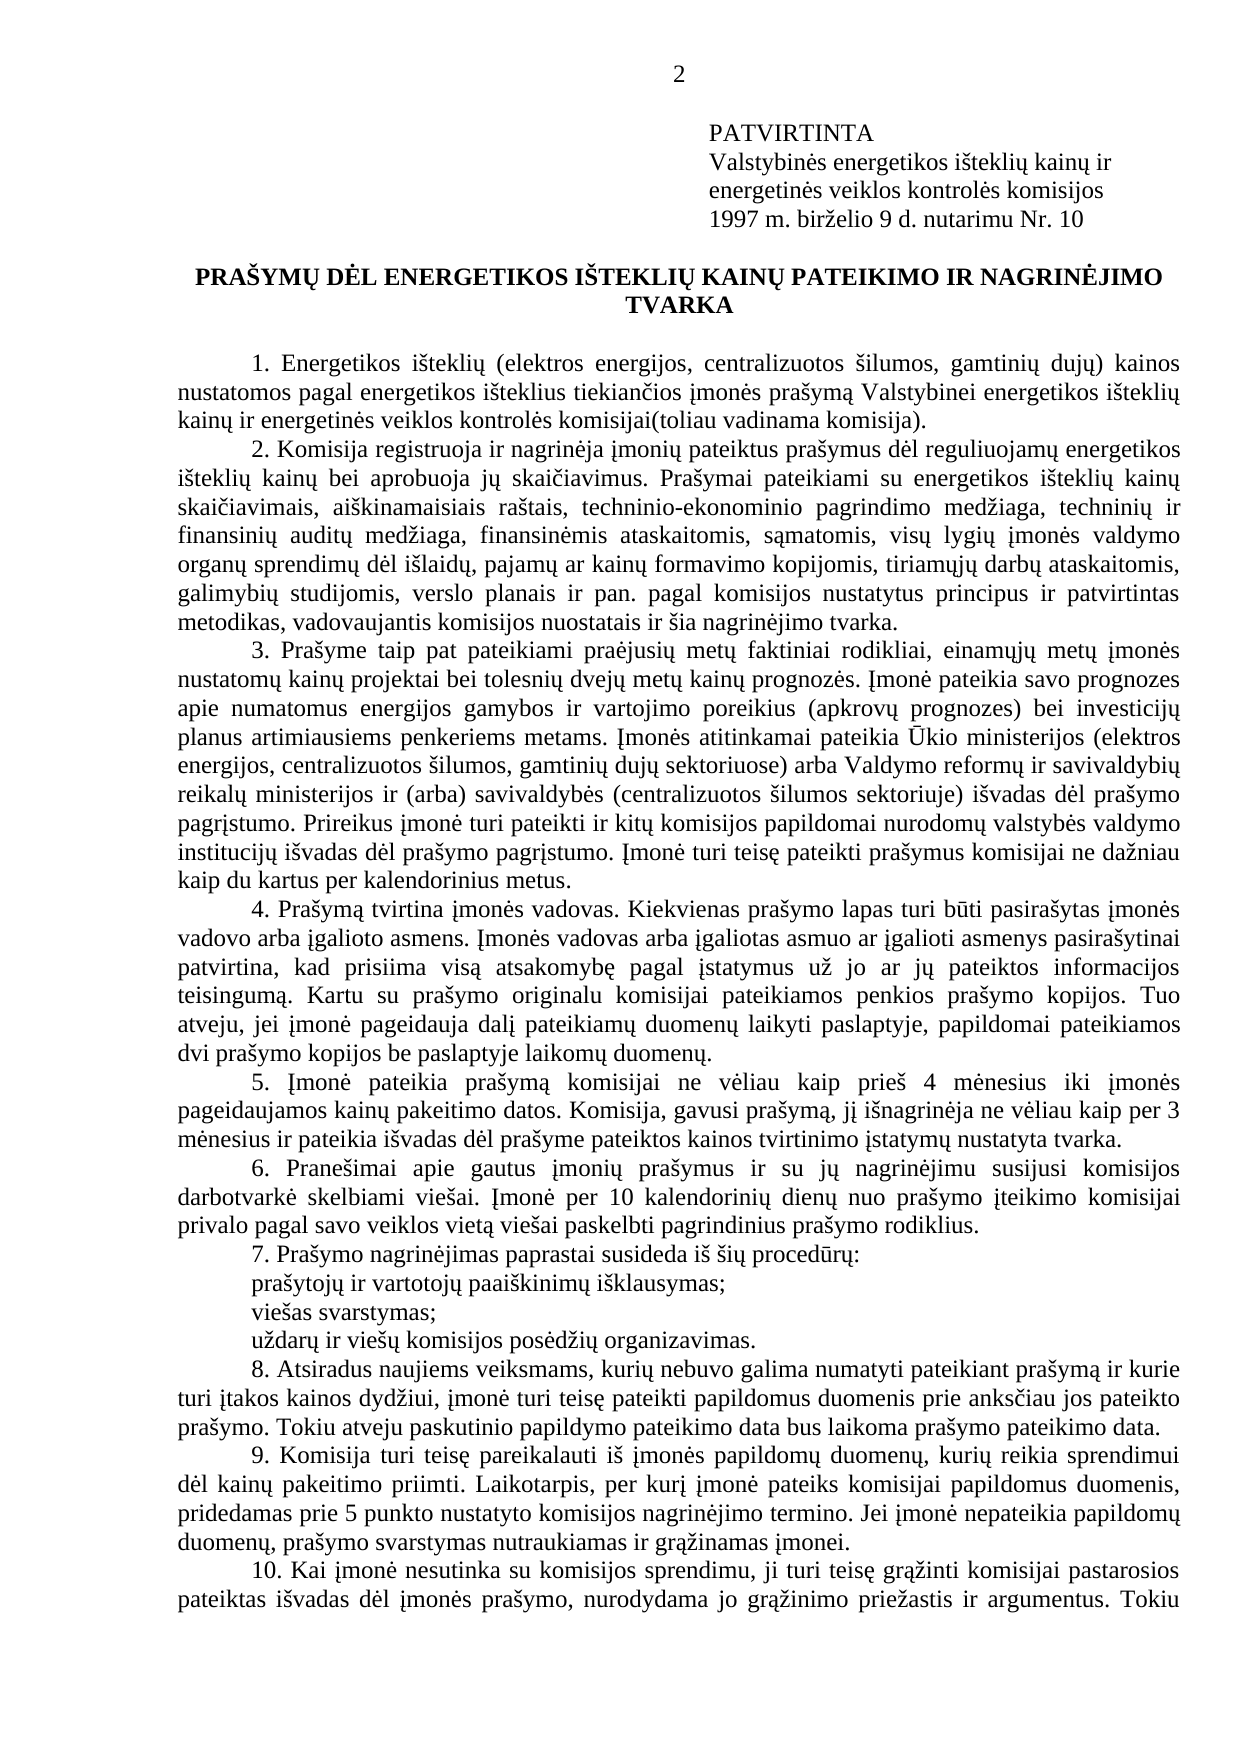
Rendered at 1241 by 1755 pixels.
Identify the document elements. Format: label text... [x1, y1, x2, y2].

text 4. Prašymą tvirtina įmonės vadovas. Kiekvienas prašymo lapas turi būti pasirašytas įmonės vadovo arba įgalioto asmens. Įmonės vadovas arba įgaliotas asmuo ar įgalioti asmenys pasirašytinai patvirtina, kad prisiima visą atsakomybę pagal įstatymus už jo ar jų pateiktos informacijos teisingumą. Kartu su prašymo originalu komisijai pateikiamos penkios prašymo kopijos. Tuo atveju, jei įmonė pageidauja dalį pateikiamų duomenų laikyti paslaptyje, papildomai pateikiamos dvi prašymo kopijos be paslaptyje laikomų duomenų. [177, 894, 1181, 1067]
text Prašymų dėl energetikos išteklių kainų pateikimo ir nagrinėjimo tvarka [177, 262, 1181, 319]
text energetinės veiklos kontrolės komisijos [177, 176, 1181, 204]
text prašytojų ir vartotojų paaiškinimų išklausymas; [177, 1268, 1181, 1297]
text 6. Pranešimai apie gautus įmonių prašymus ir su jų nagrinėjimu susijusi komisijos darbotvarkė skelbiami viešai. Įmonė per 10 kalendorinių dienų nuo prašymo įteikimo komisijai privalo pagal savo veiklos vietą viešai paskelbti pagrindinius prašymo rodiklius. [177, 1153, 1181, 1239]
text 1997 m. birželio 9 d. nutarimu Nr. 10 [177, 204, 1181, 233]
text viešas svarstymas; [177, 1297, 1181, 1326]
text 7. Prašymo nagrinėjimas paprastai susideda iš šių procedūrų: [177, 1239, 1181, 1268]
text 3. Prašyme taip pat pateikiami praėjusių metų faktiniai rodikliai, einamųjų metų įmonės nustatomų kainų projektai bei tolesnių dvejų metų kainų prognozės. Įmonė pateikia savo prognozes apie numatomus energijos gamybos ir vartojimo poreikius (apkrovų prognozes) bei investicijų planus artimiausiems penkeriems metams. Įmonės atitinkamai pateikia Ūkio ministerijos (elektros energijos, centralizuotos šilumos, gamtinių dujų sektoriuose) arba Valdymo reformų ir savivaldybių reikalų ministerijos ir (arba) savivaldybės (centralizuotos šilumos sektoriuje) išvadas dėl prašymo pagrįstumo. Prireikus įmonė turi pateikti ir kitų komisijos papildomai nurodomų valstybės valdymo institucijų išvadas dėl prašymo pagrįstumo. Įmonė turi teisę pateikti prašymus komisijai ne dažniau kaip du kartus per kalendorinius metus. [177, 636, 1181, 894]
text 9. Komisija turi teisę pareikalauti iš įmonės papildomų duomenų, kurių reikia sprendimui dėl kainų pakeitimo priimti. Laikotarpis, per kurį įmonė pateiks komisijai papildomus duomenis, pridedamas prie 5 punkto nustatyto komisijos nagrinėjimo termino. Jei įmonė nepateikia papildomų duomenų, prašymo svarstymas nutraukiamas ir grąžinamas įmonei. [177, 1441, 1181, 1556]
text 5. Įmonė pateikia prašymą komisijai ne vėliau kaip prieš 4 mėnesius iki įmonės pageidaujamos kainų pakeitimo datos. Komisija, gavusi prašymą, jį išnagrinėja ne vėliau kaip per 3 mėnesius ir pateikia išvadas dėl prašyme pateiktos kainos tvirtinimo įstatymų nustatyta tvarka. [177, 1067, 1181, 1153]
text Valstybinės energetikos išteklių kainų ir [177, 147, 1181, 176]
text 10. Kai įmonė nesutinka su komisijos sprendimu, ji turi teisę grąžinti komisijai pastarosios pateiktas išvadas dėl įmonės prašymo, nurodydama jo grąžinimo priežastis ir argumentus. Tokiu [177, 1556, 1181, 1613]
text 8. Atsiradus naujiems veiksmams, kurių nebuvo galima numatyti pateikiant prašymą ir kurie turi įtakos kainos dydžiui, įmonė turi teisę pateikti papildomus duomenis prie anksčiau jos pateikto prašymo. Tokiu atveju paskutinio papildymo pateikimo data bus laikoma prašymo pateikimo data. [177, 1354, 1181, 1441]
text uždarų ir viešų komisijos posėdžių organizavimas. [177, 1326, 1181, 1354]
text 1. Energetikos išteklių (elektros energijos, centralizuotos šilumos, gamtinių dujų) kainos nustatomos pagal energetikos išteklius tiekiančios įmonės prašymą Valstybinei energetikos išteklių kainų ir energetinės veiklos kontrolės komisijai(toliau vadinama komisija). [177, 348, 1181, 434]
text 2. Komisija registruoja ir nagrinėja įmonių pateiktus prašymus dėl reguliuojamų energetikos išteklių kainų bei aprobuoja jų skaičiavimus. Prašymai pateikiami su energetikos išteklių kainų skaičiavimais, aiškinamaisiais raštais, techninio-ekonominio pagrindimo medžiaga, techninių ir finansinių auditų medžiaga, finansinėmis ataskaitomis, sąmatomis, visų lygių įmonės valdymo organų sprendimų dėl išlaidų, pajamų ar kainų formavimo kopijomis, tiriamųjų darbų ataskaitomis, galimybių studijomis, verslo planais ir pan. pagal komisijos nustatytus principus ir patvirtintas metodikas, vadovaujantis komisijos nuostatais ir šia nagrinėjimo tvarka. [177, 434, 1181, 636]
text Patvirtinta [177, 118, 1181, 147]
